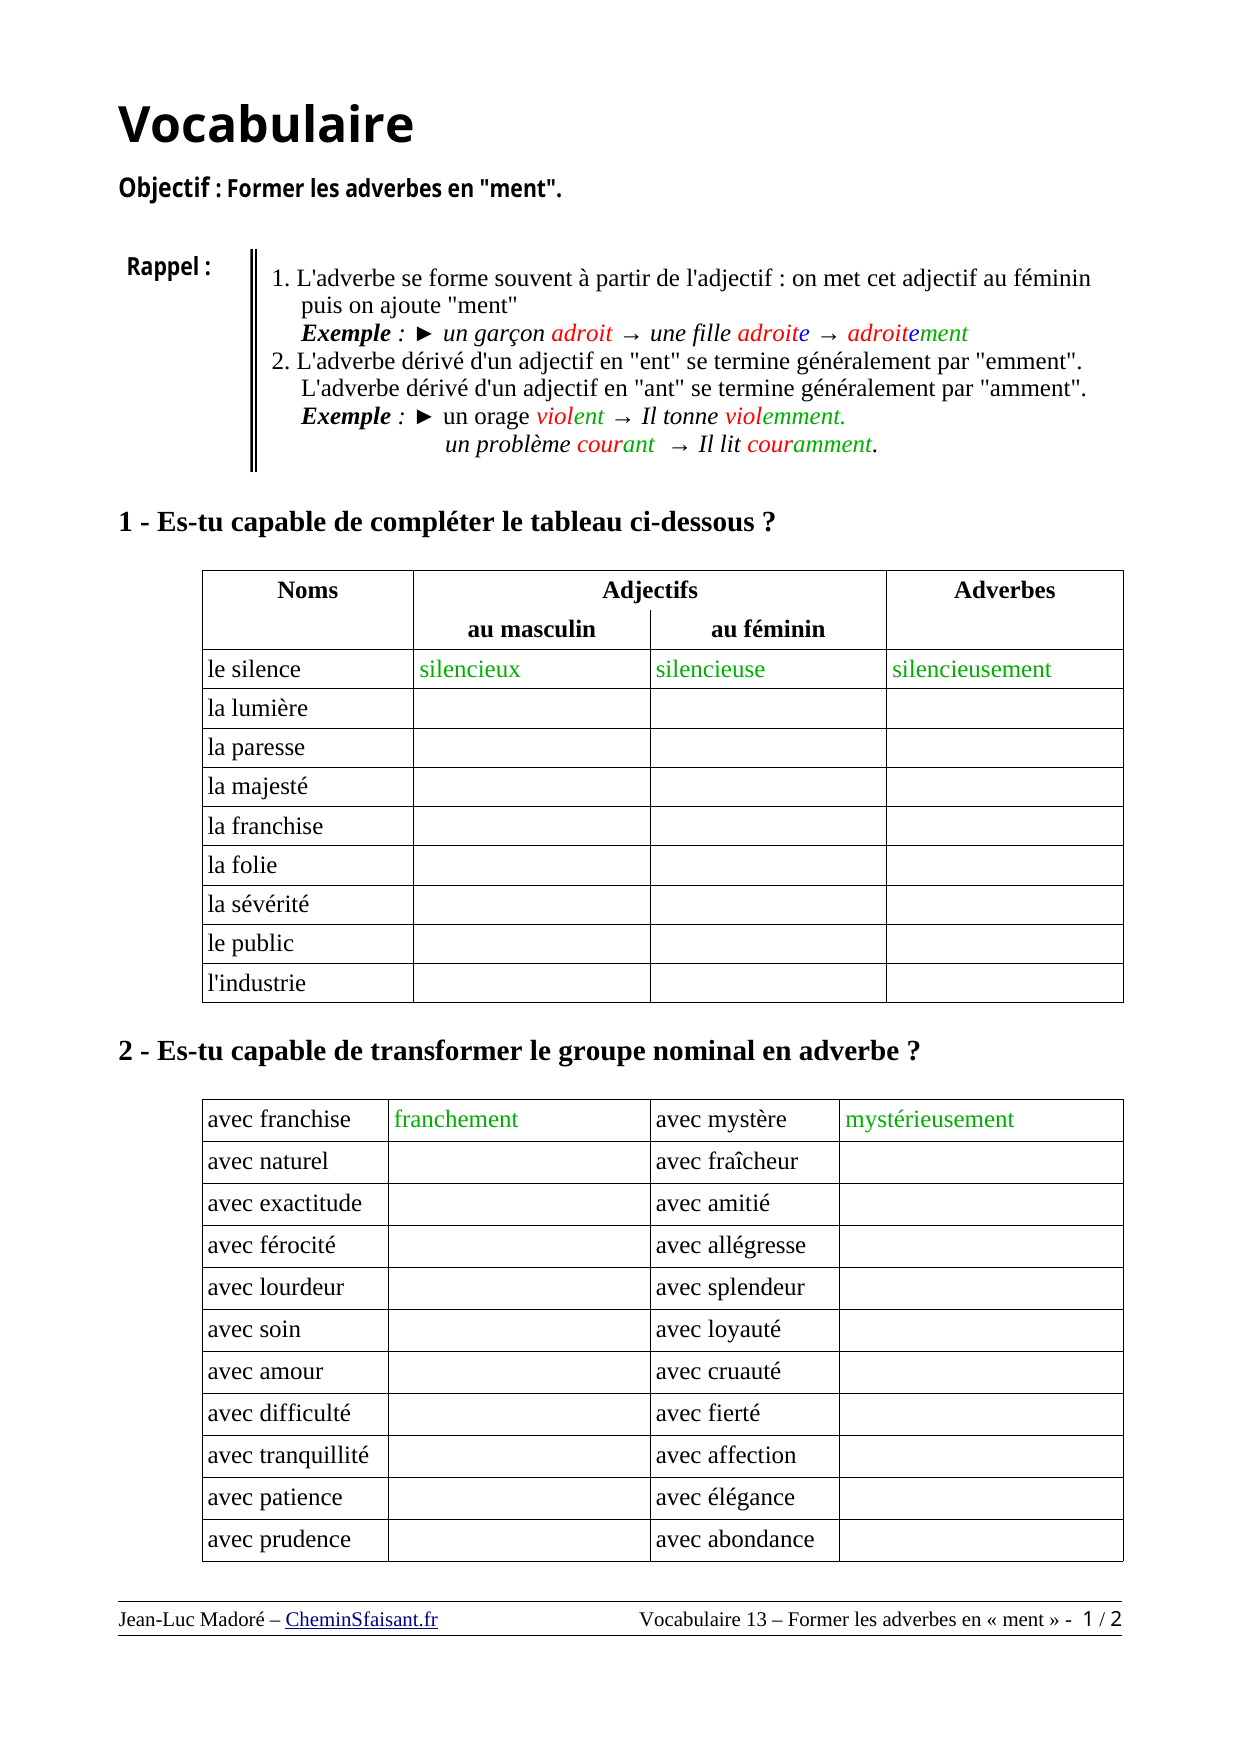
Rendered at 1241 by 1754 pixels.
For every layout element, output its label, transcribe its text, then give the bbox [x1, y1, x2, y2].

table_cell [389, 1268, 650, 1309]
table_cell [414, 768, 650, 806]
table_cell avec soin [203, 1310, 388, 1351]
table_cell la lumière [203, 689, 413, 727]
table_cell avec prudence [203, 1520, 388, 1561]
table_cell avec amitié [651, 1184, 839, 1225]
table_cell [389, 1184, 650, 1225]
table_cell avec lourdeur [203, 1268, 388, 1309]
table_cell [651, 964, 886, 1002]
table_cell [840, 1142, 1123, 1183]
table_cell silencieusement [887, 650, 1123, 688]
table_cell [651, 925, 886, 963]
table_cell [887, 886, 1123, 924]
table_cell [389, 1310, 650, 1351]
table_cell [389, 1436, 650, 1477]
table_cell [414, 925, 650, 963]
table_header mystérieusement [840, 1100, 1123, 1141]
table_cell [651, 689, 886, 727]
table_cell avec splendeur [651, 1268, 839, 1309]
table_cell [887, 807, 1123, 845]
table_cell avec tranquillité [203, 1436, 388, 1477]
table_cell la sévérité [203, 886, 413, 924]
text Vocabulaire [118, 88, 1122, 157]
table_cell le silence [203, 650, 413, 688]
table_cell silencieuse [651, 650, 886, 688]
table_cell avec difficulté [203, 1394, 388, 1435]
table_cell avec férocité [203, 1226, 388, 1267]
table_cell au masculin [414, 610, 650, 649]
table_cell la folie [203, 846, 413, 884]
table_cell [651, 846, 886, 884]
table_cell [887, 964, 1123, 1002]
table_cell avec affection [651, 1436, 839, 1477]
table_cell [414, 729, 650, 767]
table_header franchement [389, 1100, 650, 1141]
table_cell avec cruauté [651, 1352, 839, 1393]
table_cell [887, 689, 1123, 727]
table_cell [840, 1520, 1123, 1561]
table_cell [840, 1478, 1123, 1519]
table_cell au féminin [651, 610, 886, 649]
table_cell [887, 610, 1123, 649]
table_cell [651, 886, 886, 924]
table_cell [389, 1478, 650, 1519]
table_header Adverbes [887, 571, 1123, 610]
table_cell [203, 610, 413, 649]
table_cell [840, 1310, 1123, 1351]
table_header avec mystère [651, 1100, 839, 1141]
text Objectif : Former les adverbes en "ment". [118, 168, 1122, 205]
table_cell [651, 807, 886, 845]
table_cell avec allégresse [651, 1226, 839, 1267]
table_cell [887, 925, 1123, 963]
table_cell [414, 689, 650, 727]
table_cell [840, 1226, 1123, 1267]
table_cell la majesté [203, 768, 413, 806]
table_header L'adverbe se forme souvent à partir de l'adjectif : on met cet adjectif au féminin puis on ajoute "ment" Exemple : ► un garçon adroit → une fille adroite → adroitement L'adverbe dérivé d'un adjectif en "ent" se termine généralement par "emment". L'adverbe dérivé d'un adjectif en "ant" se termine généralement par "amment". Exemple : ► un orage violent → Il tonne violemment. un problème courant → Il lit couramment. [245, 243, 1125, 478]
table_cell [840, 1268, 1123, 1309]
table_cell [389, 1226, 650, 1267]
table_cell [389, 1394, 650, 1435]
table_cell [414, 886, 650, 924]
table_cell avec loyauté [651, 1310, 839, 1351]
table_cell la franchise [203, 807, 413, 845]
table_cell [840, 1436, 1123, 1477]
table_cell l'industrie [203, 964, 413, 1002]
table_header Rappel : [121, 243, 244, 478]
table_cell [651, 768, 886, 806]
table_cell avec naturel [203, 1142, 388, 1183]
table_cell [414, 846, 650, 884]
table_header Adjectifs [414, 571, 886, 610]
table_cell avec fierté [651, 1394, 839, 1435]
table_cell avec amour [203, 1352, 388, 1393]
table_cell [414, 964, 650, 1002]
table_cell avec patience [203, 1478, 388, 1519]
table_cell le public [203, 925, 413, 963]
table_cell [389, 1352, 650, 1393]
table_cell avec exactitude [203, 1184, 388, 1225]
table_cell [840, 1184, 1123, 1225]
table_cell [840, 1394, 1123, 1435]
table_cell [840, 1352, 1123, 1393]
table_cell [651, 729, 886, 767]
table_cell [389, 1520, 650, 1561]
table_header avec franchise [203, 1100, 388, 1141]
table_cell avec élégance [651, 1478, 839, 1519]
table_cell [887, 846, 1123, 884]
table_cell avec abondance [651, 1520, 839, 1561]
text 2 - Es-tu capable de transformer le groupe nominal en adverbe ? [118, 1035, 1122, 1067]
table_cell avec fraîcheur [651, 1142, 839, 1183]
table_cell [887, 768, 1123, 806]
table_cell la paresse [203, 729, 413, 767]
table_cell [389, 1142, 650, 1183]
table_cell [887, 729, 1123, 767]
table_header Noms [203, 571, 413, 610]
text 1 - Es-tu capable de compléter le tableau ci-dessous ? [118, 497, 1122, 538]
table_cell [414, 807, 650, 845]
table_cell silencieux [414, 650, 650, 688]
